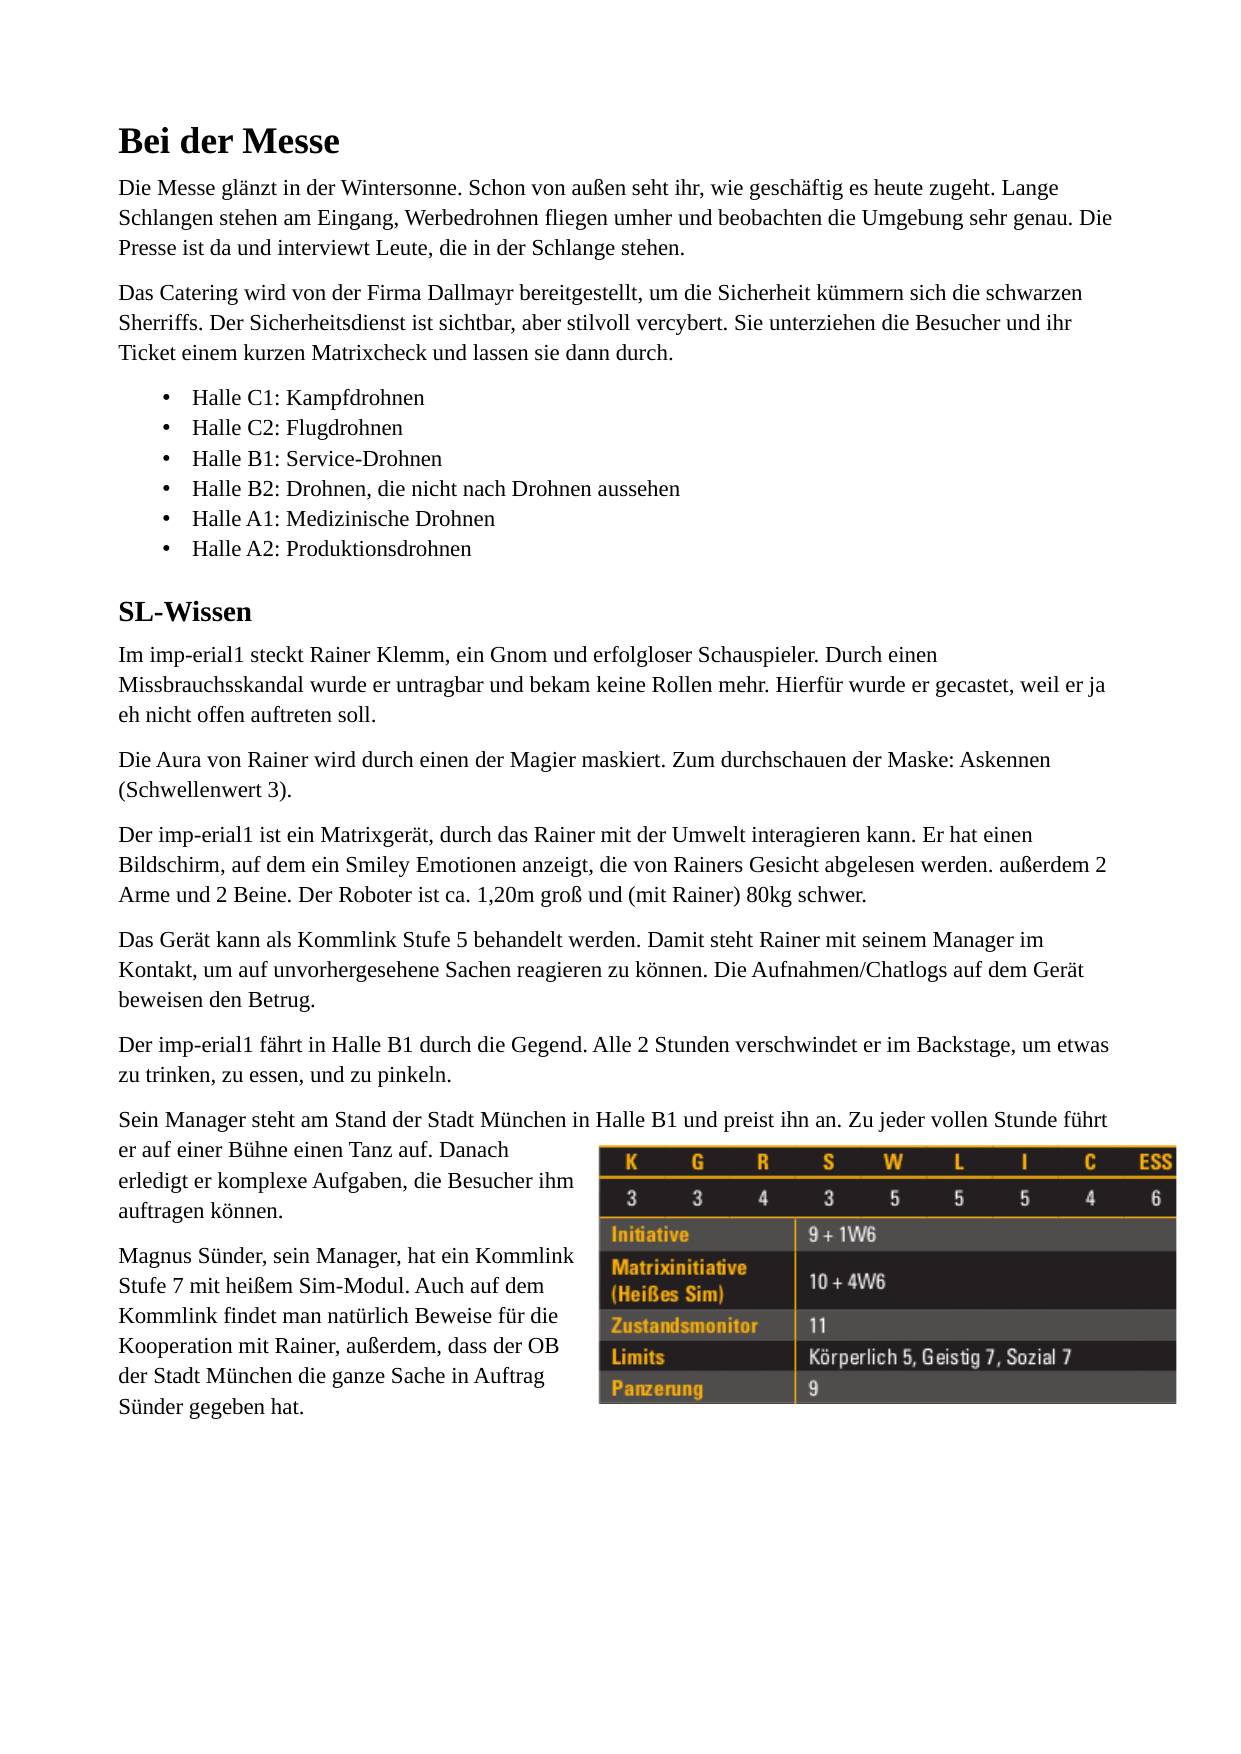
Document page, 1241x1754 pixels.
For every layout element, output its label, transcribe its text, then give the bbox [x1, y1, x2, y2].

text Das Gerät kann als Kommlink Stufe 5 behandelt werden. Damit steht Rainer mit seinem Manager im Kontakt, um auf unvorhergesehene Sachen reagieren zu können. Die Aufnahmen/Chatlogs auf dem Gerät beweisen den Betrug. [118, 926, 1122, 1013]
text Die Aura von Rainer wird durch einen der Magier maskiert. Zum durchschauen der Maske: Askennen (Schwellenwert 3). [118, 746, 1122, 802]
text Die Messe glänzt in der Wintersonne. Schon von außen seht ihr, wie geschäftig es heute zugeht. Lange Schlangen stehen am Eingang, Werbedrohnen fliegen umher und beobachten die Umgebung sehr genau. Die Presse ist da und interviewt Leute, die in der Schlange stehen. [118, 174, 1122, 261]
picture [598, 1145, 1177, 1404]
subtitle SL-Wissen [118, 594, 1122, 628]
list Halle C2: Flugdrohnen [162, 414, 1122, 441]
list Halle A2: Produktionsdrohnen [162, 535, 1122, 562]
list Halle B1: Service-Drohnen [162, 444, 1122, 471]
list Halle A1: Medizinische Drohnen [162, 505, 1122, 531]
list Halle B2: Drohnen, die nicht nach Drohnen aussehen [162, 475, 1122, 501]
text Im imp-erial1 steckt Rainer Klemm, ein Gnom und erfolgloser Schauspieler. Durch einen Missbrauchsskandal wurde er untragbar und bekam keine Rollen mehr. Hierfür wurde er gecastet, weil er ja eh nicht offen auftreten soll. [118, 641, 1122, 727]
list Halle C1: Kampfdrohnen [162, 384, 1122, 411]
text Sein Manager steht am Stand der Stadt München in Halle B1 und preist ihn an. Zu jeder vollen Stunde führt er auf einer Bühne einen Tanz auf. Danach erledigt er komplexe Aufgaben, die Besucher ihm auftragen können. [118, 1106, 1122, 1223]
text Magnus Sünder, sein Manager, hat ein Kommlink Stufe 7 mit heißem Sim-Modul. Auch auf dem Kommlink findet man natürlich Beweise für die Kooperation mit Rainer, außerdem, dass der OB der Stadt München die ganze Sache in Auftrag Sünder gegeben hat. [118, 1242, 1122, 1419]
text Der imp-erial1 ist ein Matrixgerät, durch das Rainer mit der Umwelt interagieren kann. Er hat einen Bildschirm, auf dem ein Smiley Emotionen anzeigt, die von Rainers Gesicht abgelesen werden. außerdem 2 Arme und 2 Beine. Der Roboter ist ca. 1,20m groß und (mit Rainer) 80kg schwer. [118, 821, 1122, 908]
subtitle Bei der Messe [118, 118, 1122, 161]
text Das Catering wird von der Firma Dallmayr bereitgestellt, um die Sicherheit kümmern sich die schwarzen Sherriffs. Der Sicherheitsdienst ist sichtbar, aber stilvoll vercybert. Sie unterziehen die Besucher und ihr Ticket einem kurzen Matrixcheck und lassen sie dann durch. [118, 279, 1122, 366]
text Der imp-erial1 fährt in Halle B1 durch die Gegend. Alle 2 Stunden verschwindet er im Backstage, um etwas zu trinken, zu essen, und zu pinkeln. [118, 1031, 1122, 1088]
